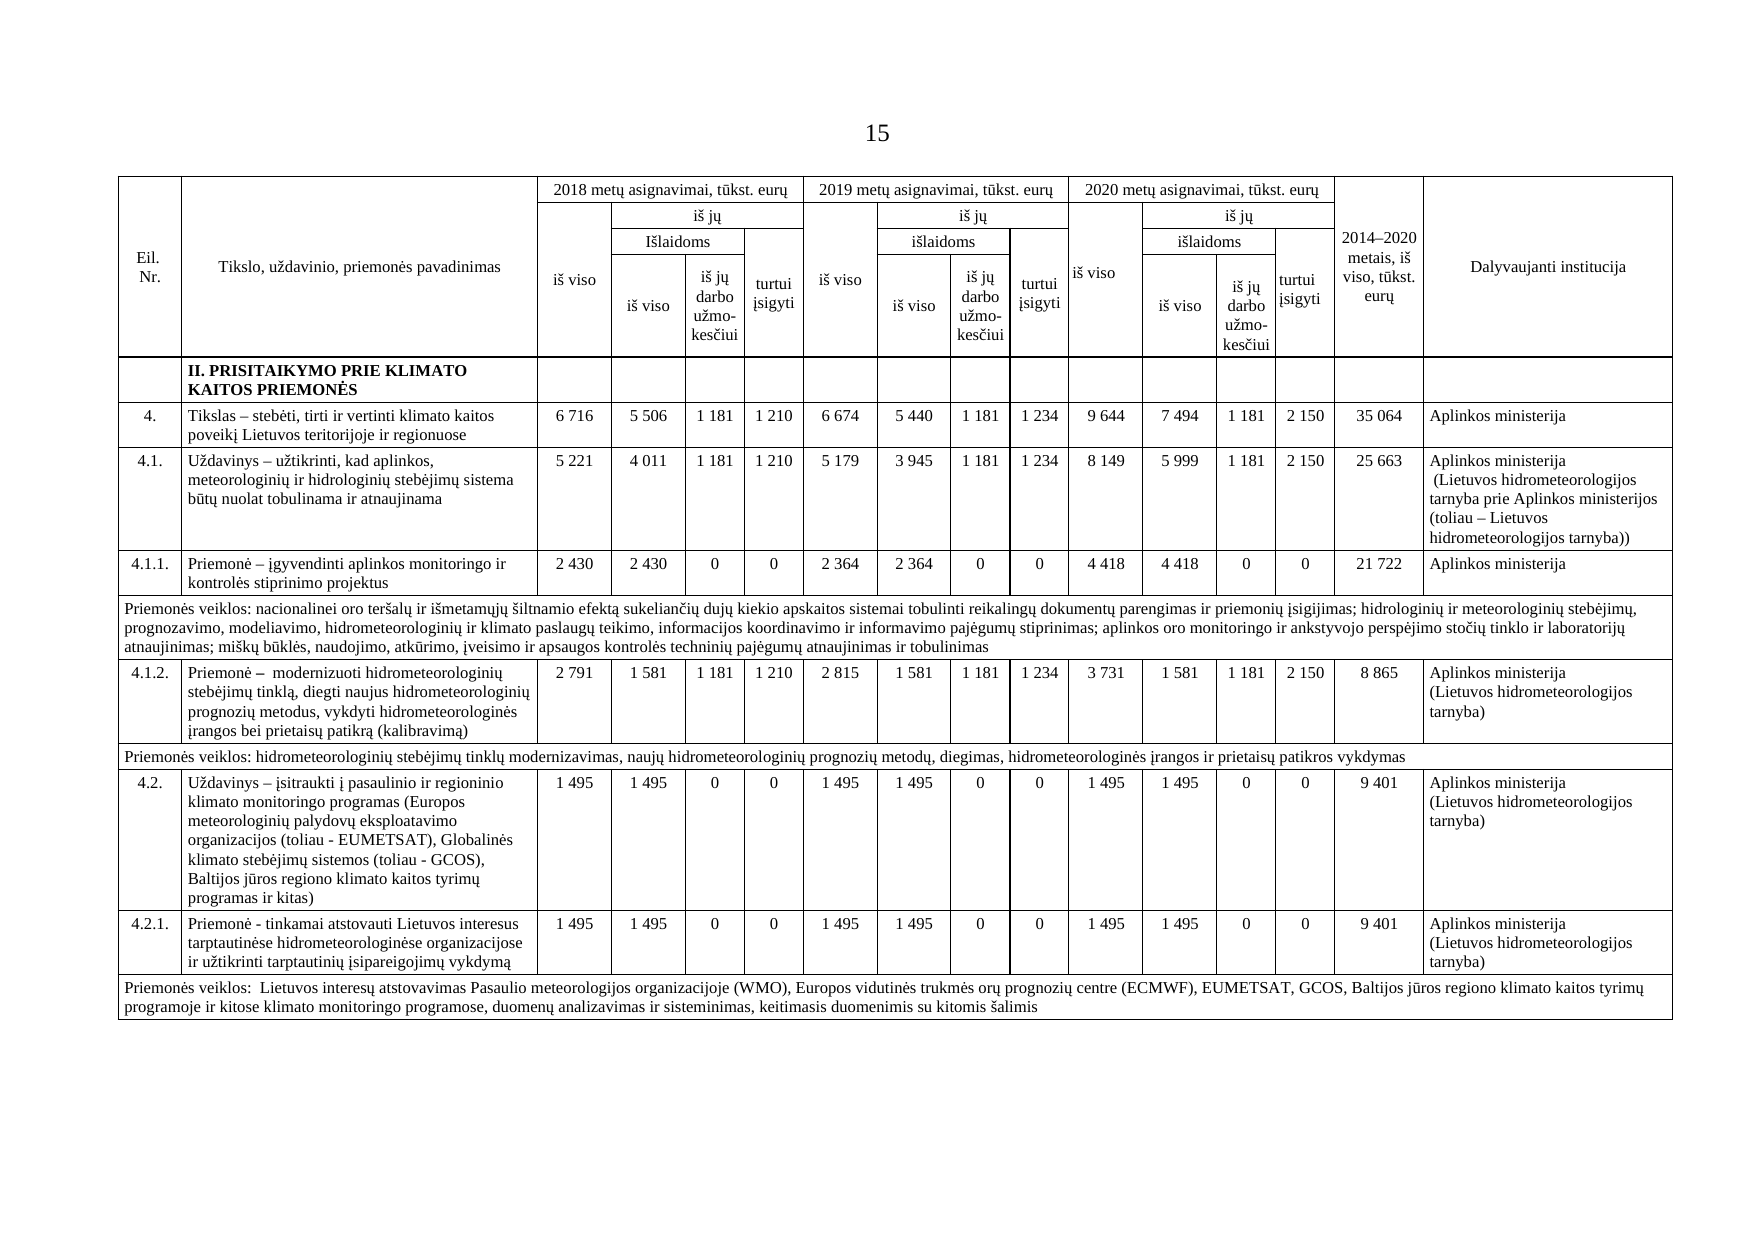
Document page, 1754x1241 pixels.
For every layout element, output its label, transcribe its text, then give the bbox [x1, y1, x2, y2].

table_cell 2 150 [1276, 660, 1334, 743]
table_cell 1 495 [538, 911, 611, 974]
table_cell 1 495 [804, 911, 877, 974]
table_cell II. PRISITAIKYMO PRIE KLIMATO KAITOS PRIEMONĖS [182, 358, 537, 402]
table_cell [1069, 358, 1142, 402]
table_cell iš viso [878, 255, 950, 356]
table_cell 0 [745, 770, 803, 910]
table_cell 4.2. [119, 770, 181, 910]
table_cell 0 [951, 551, 1009, 595]
table_cell 0 [1217, 770, 1275, 910]
table_cell 1 234 [1011, 448, 1068, 549]
table_cell 0 [686, 911, 744, 974]
table_cell iš jų [878, 203, 1068, 228]
table_cell 1 210 [745, 403, 803, 447]
table_cell Priemonės veiklos: nacionalinei oro teršalų ir išmetamųjų šiltnamio efektą sukeliančių dujų kiekio apskaitos sistemai tobulinti reikalingų dokumentų parengimas ir priemonių įsigijimas; hidrologinių ir meteorologinių stebėjimų, prognozavimo, modeliavimo, hidrometeorologinių ir klimato paslaugų teikimo, informacijos koordinavimo ir informavimo pajėgumų stiprinimas; aplinkos oro monitoringo ir ankstyvojo perspėjimo stočių tinklo ir laboratorijų atnaujinimas; miškų būklės, naudojimo, atkūrimo, įveisimo ir apsaugos kontrolės techninių pajėgumų atnaujinimas ir tobulinimas [119, 596, 1672, 659]
table_cell 1 181 [1217, 448, 1275, 549]
table_cell 21 722 [1335, 551, 1423, 595]
table_cell Aplinkos ministerija (Lietuvos hidrometeorologijos tarnyba) [1424, 770, 1672, 910]
table_cell 0 [745, 551, 803, 595]
table_cell 1 181 [1217, 660, 1275, 743]
table_header 2019 metų asignavimai, tūkst. eurų [804, 177, 1068, 202]
table_cell Priemonė – modernizuoti hidrometeorologinių stebėjimų tinklą, diegti naujus hidrometeorologinių prognozių metodus, vykdyti hidrometeorologinės įrangos bei prietaisų patikrą (kalibravimą) [182, 660, 537, 743]
table_cell 1 495 [538, 770, 611, 910]
table_cell 0 [1276, 911, 1334, 974]
table_cell 1 181 [951, 448, 1009, 549]
table_cell 8 149 [1069, 448, 1142, 549]
table_cell [951, 358, 1009, 402]
table_cell iš jų darbo užmo-kesčiui [1217, 255, 1275, 356]
table_cell 9 644 [1069, 403, 1142, 447]
table_cell 1 581 [878, 660, 950, 743]
table_cell Priemonė – įgyvendinti aplinkos monitoringo ir kontrolės stiprinimo projektus [182, 551, 537, 595]
table_cell 4 418 [1069, 551, 1142, 595]
table_cell 4.1.1. [119, 551, 181, 595]
table_cell 2 430 [538, 551, 611, 595]
table_cell 2 364 [804, 551, 877, 595]
table_cell 4 011 [612, 448, 685, 549]
table_cell 9 401 [1335, 770, 1423, 910]
table_header 2014–2020 metais, iš viso, tūkst. eurų [1335, 177, 1423, 356]
table_cell 0 [1011, 551, 1068, 595]
table_header 2020 metų asignavimai, tūkst. eurų [1069, 177, 1334, 202]
table_cell 0 [1011, 911, 1068, 974]
table_cell 2 150 [1276, 448, 1334, 549]
table_cell 7 494 [1143, 403, 1216, 447]
table_cell 1 495 [612, 911, 685, 974]
table_cell [745, 358, 803, 402]
table_cell 1 495 [804, 770, 877, 910]
table_header Dalyvaujanti institucija [1424, 177, 1672, 356]
table_cell 1 181 [951, 660, 1009, 743]
table_cell 1 495 [878, 911, 950, 974]
table_cell 9 401 [1335, 911, 1423, 974]
table_cell 1 234 [1011, 660, 1068, 743]
table_cell 4.2.1. [119, 911, 181, 974]
table_cell [1276, 358, 1334, 402]
table_cell 1 210 [745, 448, 803, 549]
table_cell Išlaidoms [612, 229, 744, 254]
table_cell turtui įsigyti [1011, 229, 1068, 356]
table_cell iš viso [804, 203, 877, 356]
table_cell Priemonės veiklos: hidrometeorologinių stebėjimų tinklų modernizavimas, naujų hidrometeorologinių prognozių metodų, diegimas, hidrometeorologinės įrangos ir prietaisų patikros vykdymas [119, 744, 1672, 769]
table_cell 0 [1217, 551, 1275, 595]
table_cell turtui įsigyti [1276, 229, 1334, 356]
table_cell 0 [951, 770, 1009, 910]
table_cell [1424, 358, 1672, 402]
table_cell 3 731 [1069, 660, 1142, 743]
table_cell 3 945 [878, 448, 950, 549]
table_header Tikslo, uždavinio, priemonės pavadinimas [182, 177, 537, 356]
table_cell 0 [686, 551, 744, 595]
table_cell 0 [1011, 770, 1068, 910]
table_cell Aplinkos ministerija [1424, 551, 1672, 595]
table_cell iš jų [1143, 203, 1334, 228]
table_cell išlaidoms [1143, 229, 1275, 254]
table_cell [612, 358, 685, 402]
table_cell 0 [1276, 551, 1334, 595]
table_cell 1 495 [612, 770, 685, 910]
table_cell 5 221 [538, 448, 611, 549]
table_cell 1 234 [1011, 403, 1068, 447]
table_cell 4.1.2. [119, 660, 181, 743]
table_cell turtui įsigyti [745, 229, 803, 356]
table_cell 0 [1276, 770, 1334, 910]
table_cell [686, 358, 744, 402]
table_cell iš jų darbo užmo-kesčiui [686, 255, 744, 356]
table_cell 1 495 [1143, 911, 1216, 974]
table_cell [119, 358, 181, 402]
table_cell 25 663 [1335, 448, 1423, 549]
table_cell išlaidoms [878, 229, 1009, 254]
table_cell 1 495 [1069, 911, 1142, 974]
table_cell Uždavinys – įsitraukti į pasaulinio ir regioninio klimato monitoringo programas (Europos meteorologinių palydovų eksploatavimo organizacijos (toliau - EUMETSAT), Globalinės klimato stebėjimų sistemos (toliau - GCOS), Baltijos jūros regiono klimato kaitos tyrimų programas ir kitas) [182, 770, 537, 910]
table_cell Priemonės veiklos: Lietuvos interesų atstovavimas Pasaulio meteorologijos organizacijoje (WMO), Europos vidutinės trukmės orų prognozių centre (ECMWF), EUMETSAT, GCOS, Baltijos jūros regiono klimato kaitos tyrimų programoje ir kitose klimato monitoringo programose, duomenų analizavimas ir sisteminimas, keitimasis duomenimis su kitomis šalimis [119, 975, 1672, 1019]
table_cell 1 181 [686, 403, 744, 447]
table_cell iš viso [1143, 255, 1216, 356]
table_cell [804, 358, 877, 402]
table_cell 4.1. [119, 448, 181, 549]
table_cell 5 999 [1143, 448, 1216, 549]
table_header 2018 metų asignavimai, tūkst. eurų [538, 177, 803, 202]
table_cell 2 364 [878, 551, 950, 595]
table_cell [1143, 358, 1216, 402]
table_cell Uždavinys – užtikrinti, kad aplinkos, meteorologinių ir hidrologinių stebėjimų sistema būtų nuolat tobulinama ir atnaujinama [182, 448, 537, 549]
table_cell 1 581 [1143, 660, 1216, 743]
table_cell 2 791 [538, 660, 611, 743]
table_cell 1 181 [951, 403, 1009, 447]
table_cell Aplinkos ministerija (Lietuvos hidrometeorologijos tarnyba prie Aplinkos ministerijos (toliau – Lietuvos hidrometeorologijos tarnyba)) [1424, 448, 1672, 549]
table_cell [538, 358, 611, 402]
table_cell 0 [745, 911, 803, 974]
table_cell Aplinkos ministerija (Lietuvos hidrometeorologijos tarnyba) [1424, 660, 1672, 743]
table_cell [1217, 358, 1275, 402]
table_cell 2 815 [804, 660, 877, 743]
table_cell Priemonė - tinkamai atstovauti Lietuvos interesus tarptautinėse hidrometeorologinėse organizacijose ir užtikrinti tarptautinių įsipareigojimų vykdymą [182, 911, 537, 974]
table_cell iš jų darbo užmo-kesčiui [951, 255, 1009, 356]
table_cell 1 495 [1069, 770, 1142, 910]
table_cell 35 064 [1335, 403, 1423, 447]
table_cell 4 418 [1143, 551, 1216, 595]
table_cell 0 [686, 770, 744, 910]
table_cell iš viso [538, 203, 611, 356]
table_header Eil. Nr. [119, 177, 181, 356]
table_cell 2 430 [612, 551, 685, 595]
table_cell 2 150 [1276, 403, 1334, 447]
table_cell 6 716 [538, 403, 611, 447]
table_cell [1011, 358, 1068, 402]
table_cell [878, 358, 950, 402]
table_cell 0 [951, 911, 1009, 974]
table_cell 6 674 [804, 403, 877, 447]
table_cell 0 [1217, 911, 1275, 974]
table_cell iš viso [1069, 203, 1142, 356]
table_cell iš viso [612, 255, 685, 356]
table_cell 5 179 [804, 448, 877, 549]
table_cell 1 181 [686, 448, 744, 549]
table_cell 1 181 [686, 660, 744, 743]
table_cell 5 506 [612, 403, 685, 447]
table_cell 1 181 [1217, 403, 1275, 447]
table_cell Tikslas – stebėti, tirti ir vertinti klimato kaitos poveikį Lietuvos teritorijoje ir regionuose [182, 403, 537, 447]
table_cell 1 495 [878, 770, 950, 910]
table_cell 1 581 [612, 660, 685, 743]
table_cell 1 495 [1143, 770, 1216, 910]
table_cell 1 210 [745, 660, 803, 743]
table_cell Aplinkos ministerija (Lietuvos hidrometeorologijos tarnyba) [1424, 911, 1672, 974]
table_cell iš jų [612, 203, 803, 228]
table_cell 8 865 [1335, 660, 1423, 743]
table_cell [1335, 358, 1423, 402]
table_cell 4. [119, 403, 181, 447]
table_cell Aplinkos ministerija [1424, 403, 1672, 447]
table_cell 5 440 [878, 403, 950, 447]
